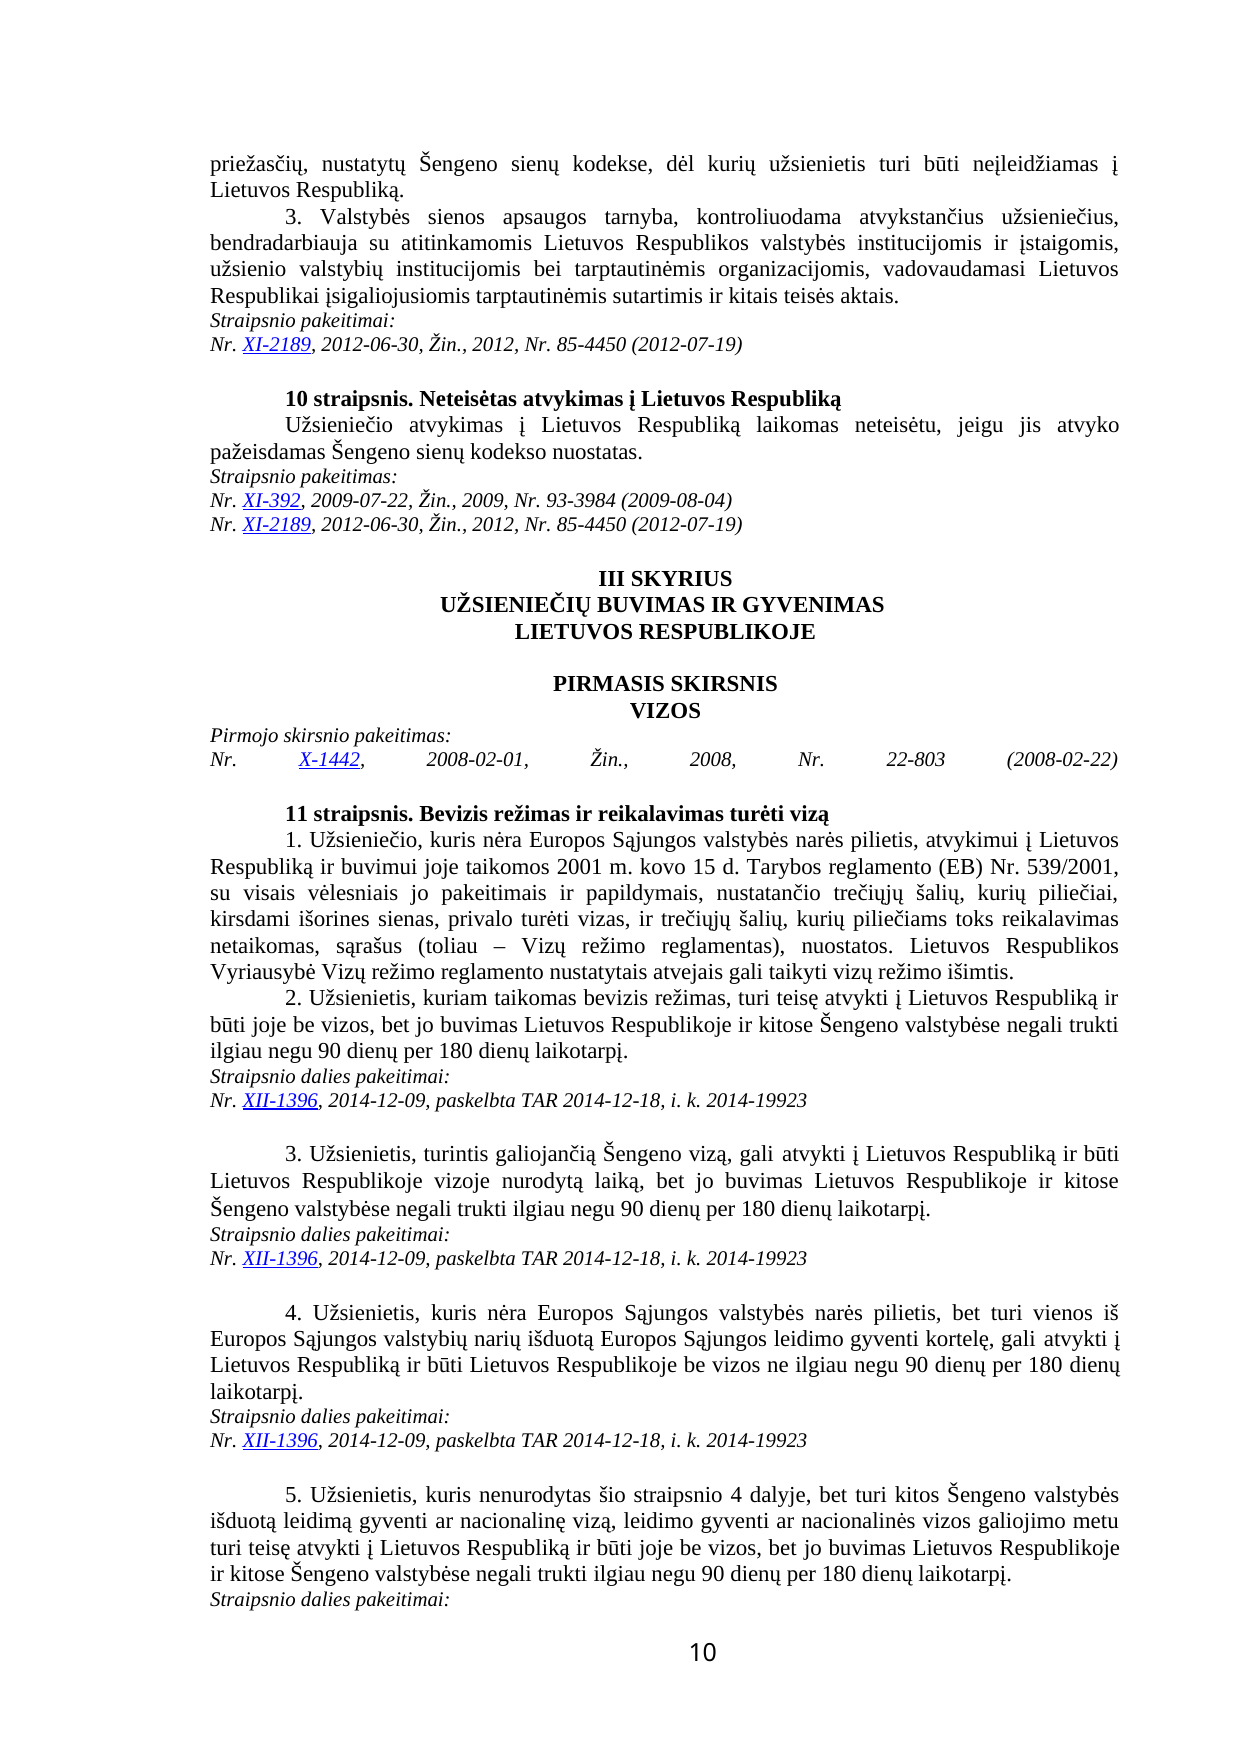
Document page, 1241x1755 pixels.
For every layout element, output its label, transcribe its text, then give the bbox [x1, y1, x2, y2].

text Nr. XI-2189, 2012-06-30, Žin., 2012, Nr. 85-4450 (2012-07-19) [210, 332, 1120, 356]
text Straipsnio dalies pakeitimai: [210, 1404, 1120, 1428]
text Nr. XII-1396, 2014-12-09, paskelbta TAR 2014-12-18, i. k. 2014-19923 [210, 1246, 1120, 1270]
text 11 straipsnis. Bevizis režimas ir reikalavimas turėti vizą [210, 800, 1120, 826]
text Užsieniečio atvykimas į Lietuvos Respubliką laikomas neteisėtu, jeigu jis atvyko pažeisdamas Šengeno sienų kodekso nuostatas. [210, 411, 1120, 464]
text priežasčių, nustatytų Šengeno sienų kodekse, dėl kurių užsienietis turi būti neįleidžiamas į Lietuvos Respubliką. [210, 150, 1120, 203]
text 10 straipsnis. Neteisėtas atvykimas į Lietuvos Respubliką [210, 385, 1120, 411]
text Straipsnio pakeitimai: [210, 308, 1120, 332]
text UŽSIENIEČIŲ BUVIMAS IR GYVENIMAS [210, 591, 1120, 618]
text 4. Užsienietis, kuris nėra Europos Sąjungos valstybės narės pilietis, bet turi vienos iš Europos Sąjungos valstybių narių išduotą Europos Sąjungos leidimo gyventi kortelę, gali atvykti į Lietuvos Respubliką ir būti Lietuvos Respublikoje be vizos ne ilgiau negu 90 dienų per 180 dienų laikotarpį. [210, 1299, 1120, 1404]
text LIETUVOS RESPUBLIKOJE [210, 618, 1120, 644]
text Straipsnio dalies pakeitimai: [210, 1222, 1120, 1246]
text Straipsnio dalies pakeitimai: [210, 1586, 1120, 1611]
text PIRMASIS SKIRSNIS [210, 670, 1120, 697]
text 3. Užsienietis, turintis galiojančią Šengeno vizą, gali atvykti į Lietuvos Respubliką ir būti Lietuvos Respublikoje vizoje nurodytą laiką, bet jo buvimas Lietuvos Respublikoje ir kitose Šengeno valstybėse negali trukti ilgiau negu 90 dienų per 180 dienų laikotarpį. [210, 1140, 1120, 1222]
text 5. Užsienietis, kuris nenurodytas šio straipsnio 4 dalyje, bet turi kitos Šengeno valstybės išduotą leidimą gyventi ar nacionalinę vizą, leidimo gyventi ar nacionalinės vizos galiojimo metu turi teisę atvykti į Lietuvos Respubliką ir būti joje be vizos, bet jo buvimas Lietuvos Respublikoje ir kitose Šengeno valstybėse negali trukti ilgiau negu 90 dienų per 180 dienų laikotarpį. [210, 1481, 1120, 1586]
text Nr. XII-1396, 2014-12-09, paskelbta TAR 2014-12-18, i. k. 2014-19923 [210, 1088, 1120, 1112]
text 2. Užsienietis, kuriam taikomas bevizis režimas, turi teisę atvykti į Lietuvos Respubliką ir būti joje be vizos, bet jo buvimas Lietuvos Respublikoje ir kitose Šengeno valstybėse negali trukti ilgiau negu 90 dienų per 180 dienų laikotarpį. [210, 984, 1120, 1063]
text Nr. XII-1396, 2014-12-09, paskelbta TAR 2014-12-18, i. k. 2014-19923 [210, 1428, 1120, 1452]
text 3. Valstybės sienos apsaugos tarnyba, kontroliuodama atvykstančius užsieniečius, bendradarbiauja su atitinkamomis Lietuvos Respublikos valstybės institucijomis ir įstaigomis, užsienio valstybių institucijomis bei tarptautinėmis organizacijomis, vadovaudamasi Lietuvos Respublikai įsigaliojusiomis tarptautinėmis sutartimis ir kitais teisės aktais. [210, 203, 1120, 308]
text Straipsnio pakeitimas: [210, 464, 1120, 488]
text Pirmojo skirsnio pakeitimas: [210, 723, 1120, 747]
text Straipsnio dalies pakeitimai: [210, 1063, 1120, 1088]
text VIZOS [210, 697, 1120, 723]
text Nr. XI-2189, 2012-06-30, Žin., 2012, Nr. 85-4450 (2012-07-19) [210, 512, 1120, 536]
text Nr. XI-392, 2009-07-22, Žin., 2009, Nr. 93-3984 (2009-08-04) [210, 488, 1120, 512]
text III SKYRIUS [210, 565, 1120, 591]
text Nr. X-1442, 2008-02-01, Žin., 2008, Nr. 22-803 (2008-02-22) [210, 747, 1120, 800]
text 1. Užsieniečio, kuris nėra Europos Sąjungos valstybės narės pilietis, atvykimui į Lietuvos Respubliką ir buvimui joje taikomos 2001 m. kovo 15 d. Tarybos reglamento (EB) Nr. 539/2001, su visais vėlesniais jo pakeitimais ir papildymais, nustatančio trečiųjų šalių, kurių piliečiai, kirsdami išorines sienas, privalo turėti vizas, ir trečiųjų šalių, kurių piliečiams toks reikalavimas netaikomas, sąrašus (toliau – Vizų režimo reglamentas), nuostatos. Lietuvos Respublikos Vyriausybė Vizų režimo reglamento nustatytais atvejais gali taikyti vizų režimo išimtis. [210, 826, 1120, 984]
